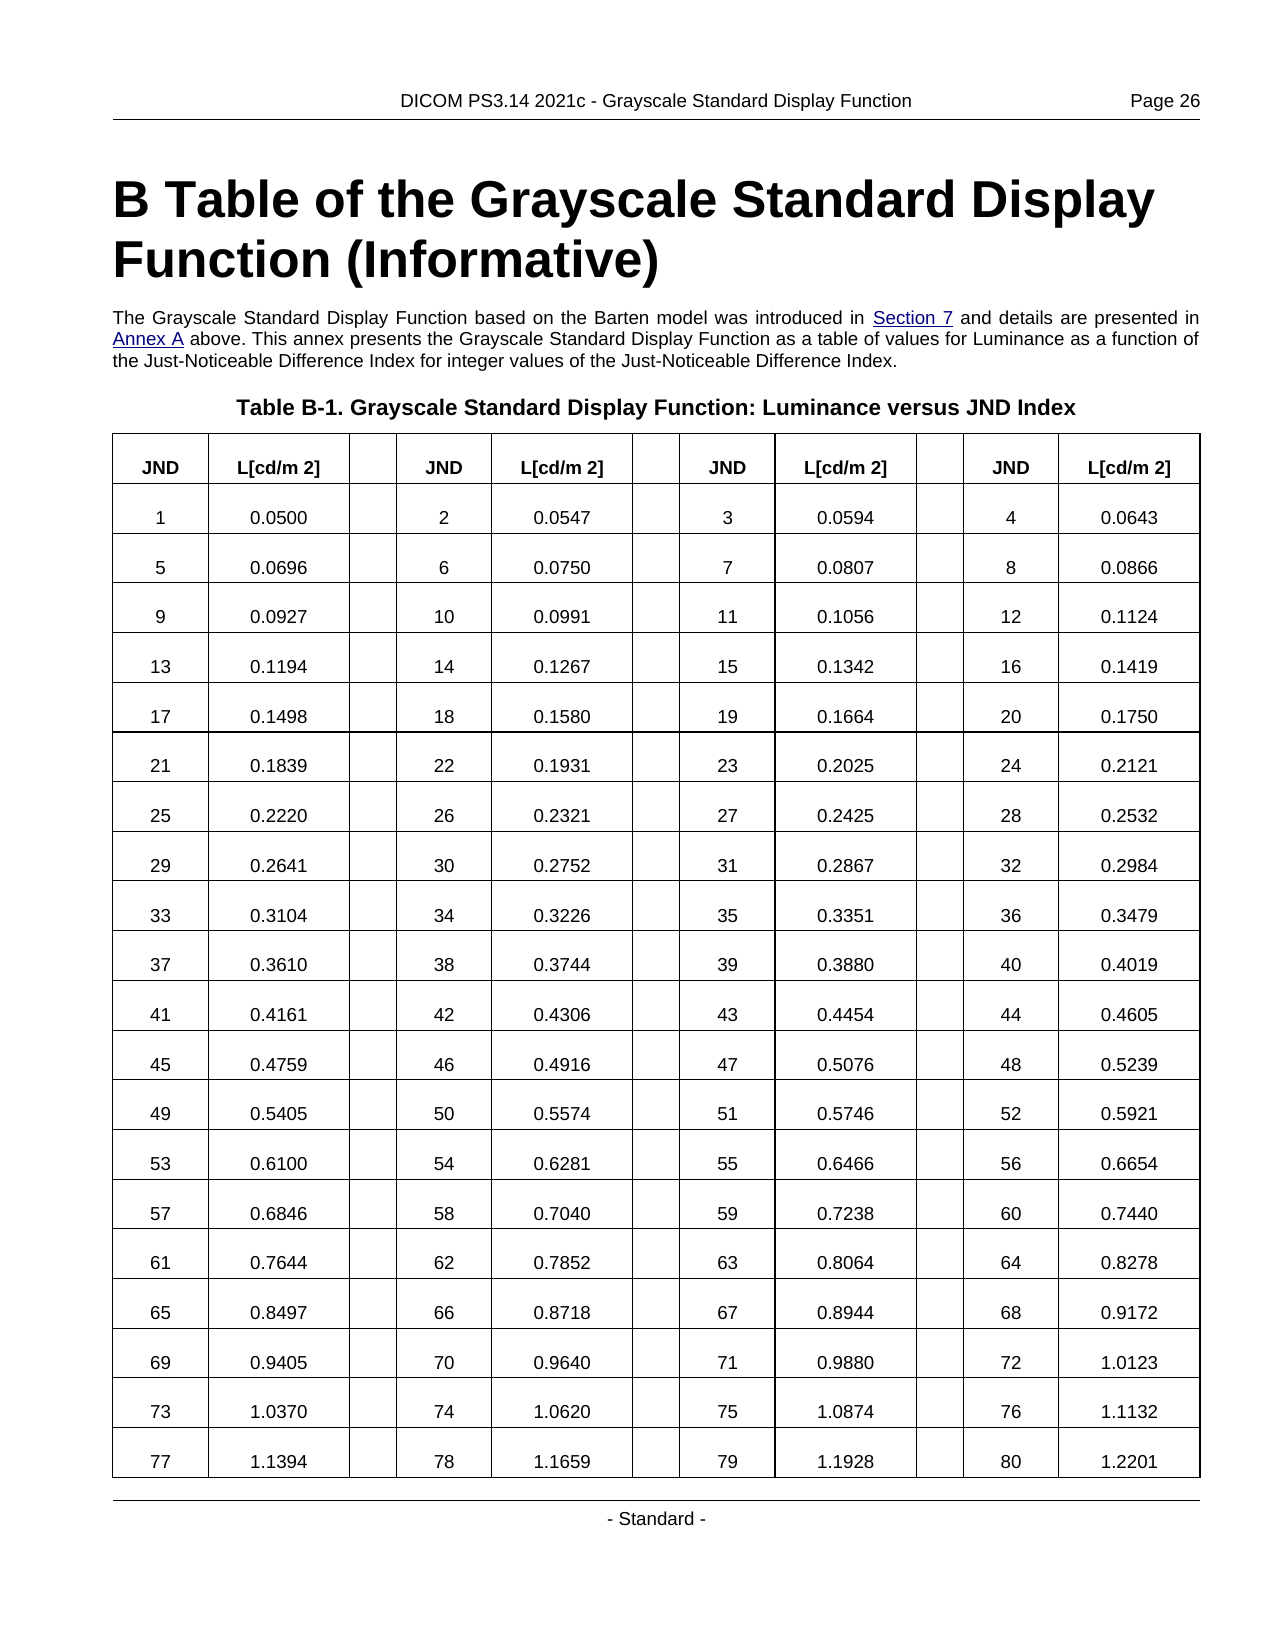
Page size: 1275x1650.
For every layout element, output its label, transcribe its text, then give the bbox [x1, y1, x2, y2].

table_cell [350, 733, 396, 781]
table_cell 0.0594 [776, 484, 916, 533]
table_cell [917, 1279, 963, 1328]
table_cell 4 [964, 484, 1058, 533]
table_cell [350, 534, 396, 582]
table_cell [633, 1229, 679, 1278]
table_cell [350, 683, 396, 731]
table_cell [633, 484, 679, 533]
table_cell [633, 583, 679, 632]
table_cell [350, 981, 396, 1029]
table_cell 0.8718 [492, 1279, 632, 1328]
table_cell 1 [113, 484, 208, 533]
table_cell 0.9880 [776, 1329, 916, 1377]
table_cell 71 [680, 1329, 774, 1377]
table_header [350, 434, 396, 483]
table_cell 62 [397, 1229, 491, 1278]
table_cell [350, 583, 396, 632]
table_cell 11 [680, 583, 774, 632]
table_cell 68 [964, 1279, 1058, 1328]
table_cell 49 [113, 1080, 208, 1129]
table_cell [917, 583, 963, 632]
table_cell [633, 931, 679, 980]
table_cell 0.3351 [776, 881, 916, 930]
table_cell [350, 881, 396, 930]
table_header JND [964, 434, 1058, 483]
table_cell 0.9172 [1059, 1279, 1199, 1328]
table_cell [917, 1130, 963, 1178]
table_cell 72 [964, 1329, 1058, 1377]
table_cell 0.8278 [1059, 1229, 1199, 1278]
table_cell 0.9405 [209, 1329, 349, 1377]
table_cell 0.3880 [776, 931, 916, 980]
table_cell 19 [680, 683, 774, 731]
table_cell 74 [397, 1378, 491, 1427]
table_cell 45 [113, 1031, 208, 1079]
table_cell 0.4019 [1059, 931, 1199, 980]
table_cell [917, 981, 963, 1029]
table_cell [917, 881, 963, 930]
table_cell 0.7440 [1059, 1180, 1199, 1228]
table_cell 0.4454 [776, 981, 916, 1029]
table_cell 15 [680, 633, 774, 682]
table_cell [350, 1329, 396, 1377]
table_cell 16 [964, 633, 1058, 682]
table_cell 12 [964, 583, 1058, 632]
table_cell 27 [680, 782, 774, 831]
table_cell 35 [680, 881, 774, 930]
table_cell [350, 782, 396, 831]
table_cell 0.0807 [776, 534, 916, 582]
table_cell [633, 1130, 679, 1178]
table_header L[cd/m 2] [1059, 434, 1199, 483]
table_cell [917, 782, 963, 831]
table_cell [633, 881, 679, 930]
table_cell 56 [964, 1130, 1058, 1178]
table_cell 0.1839 [209, 733, 349, 781]
table_cell [633, 1080, 679, 1129]
table_cell [633, 1279, 679, 1328]
table_cell 28 [964, 782, 1058, 831]
table_cell 0.7040 [492, 1180, 632, 1228]
table_cell 0.4161 [209, 981, 349, 1029]
table_cell 79 [680, 1428, 774, 1477]
table_cell [350, 1229, 396, 1278]
table_cell 73 [113, 1378, 208, 1427]
table_header JND [113, 434, 208, 483]
table_cell 18 [397, 683, 491, 731]
table_cell 32 [964, 832, 1058, 880]
table_cell [917, 1428, 963, 1477]
table_cell 50 [397, 1080, 491, 1129]
table_cell [633, 1329, 679, 1377]
table_cell 0.9640 [492, 1329, 632, 1377]
table_cell 80 [964, 1428, 1058, 1477]
table_cell 78 [397, 1428, 491, 1477]
table_cell 0.1267 [492, 633, 632, 682]
table_cell 0.7644 [209, 1229, 349, 1278]
table_header JND [680, 434, 774, 483]
table_cell 0.1498 [209, 683, 349, 731]
table_cell [917, 534, 963, 582]
table_cell 24 [964, 733, 1058, 781]
table_cell 0.8064 [776, 1229, 916, 1278]
table_cell 1.1132 [1059, 1378, 1199, 1427]
table_cell 77 [113, 1428, 208, 1477]
table_cell 60 [964, 1180, 1058, 1228]
table_cell 38 [397, 931, 491, 980]
table_cell 30 [397, 832, 491, 880]
table_cell 0.0991 [492, 583, 632, 632]
table_cell 0.0500 [209, 484, 349, 533]
table_cell 53 [113, 1130, 208, 1178]
table_cell 0.3226 [492, 881, 632, 930]
table_cell 69 [113, 1329, 208, 1377]
table_cell 44 [964, 981, 1058, 1029]
table_cell 9 [113, 583, 208, 632]
table_cell [633, 1180, 679, 1228]
table_cell 0.1056 [776, 583, 916, 632]
table_header L[cd/m 2] [492, 434, 632, 483]
table_cell 55 [680, 1130, 774, 1178]
table_cell 0.8497 [209, 1279, 349, 1328]
table_cell 66 [397, 1279, 491, 1328]
table_cell 0.6281 [492, 1130, 632, 1178]
table_cell [633, 683, 679, 731]
table_cell 23 [680, 733, 774, 781]
table_cell [633, 1031, 679, 1079]
table_cell 0.1419 [1059, 633, 1199, 682]
table_cell 0.6466 [776, 1130, 916, 1178]
table_cell 1.0370 [209, 1378, 349, 1427]
text B Table of the Grayscale Standard Display Function (Informative) [112, 169, 1200, 288]
table_cell 63 [680, 1229, 774, 1278]
table_cell 40 [964, 931, 1058, 980]
table_cell 0.3479 [1059, 881, 1199, 930]
table_cell 0.7852 [492, 1229, 632, 1278]
table_cell [350, 1031, 396, 1079]
table_cell 0.2641 [209, 832, 349, 880]
table_cell [917, 1080, 963, 1129]
table_cell 65 [113, 1279, 208, 1328]
table_cell [633, 633, 679, 682]
table_cell 0.3610 [209, 931, 349, 980]
table_cell 54 [397, 1130, 491, 1178]
table_cell 8 [964, 534, 1058, 582]
table_cell 0.7238 [776, 1180, 916, 1228]
table_cell 1.1928 [776, 1428, 916, 1477]
table_cell 36 [964, 881, 1058, 930]
table_cell 0.1931 [492, 733, 632, 781]
table_cell 1.0874 [776, 1378, 916, 1427]
table_cell 0.2867 [776, 832, 916, 880]
table_cell 75 [680, 1378, 774, 1427]
table_cell [917, 683, 963, 731]
text The Grayscale Standard Display Function based on the Barten model was introduced in Section 7 and details are presented in Annex A above. This annex presents the Grayscale Standard Display Function as a table of values for Luminance as a function of the Just-Noticeable Difference Index for integer values of the Just-Noticeable Difference Index. [112, 307, 1200, 371]
table_cell [633, 733, 679, 781]
table_cell 0.5746 [776, 1080, 916, 1129]
table_cell 0.0866 [1059, 534, 1199, 582]
table_header [633, 434, 679, 483]
table_cell [917, 931, 963, 980]
table_cell 0.1124 [1059, 583, 1199, 632]
table_cell 0.1664 [776, 683, 916, 731]
table_cell 13 [113, 633, 208, 682]
table_cell 42 [397, 981, 491, 1029]
table_cell [917, 832, 963, 880]
table_cell 33 [113, 881, 208, 930]
table_cell 7 [680, 534, 774, 582]
table_cell 48 [964, 1031, 1058, 1079]
table_cell 70 [397, 1329, 491, 1377]
table_cell [633, 1428, 679, 1477]
table_cell 0.6100 [209, 1130, 349, 1178]
table_cell 59 [680, 1180, 774, 1228]
table_cell 0.4759 [209, 1031, 349, 1079]
table_cell 5 [113, 534, 208, 582]
table_header L[cd/m 2] [209, 434, 349, 483]
table_cell 64 [964, 1229, 1058, 1278]
table_cell [633, 1378, 679, 1427]
table_cell 1.0620 [492, 1378, 632, 1427]
table_cell [350, 931, 396, 980]
table_cell 0.8944 [776, 1279, 916, 1328]
table_cell 0.5405 [209, 1080, 349, 1129]
table_cell [917, 1031, 963, 1079]
table_cell 0.6846 [209, 1180, 349, 1228]
table_cell 39 [680, 931, 774, 980]
table_cell 52 [964, 1080, 1058, 1129]
table_cell 0.6654 [1059, 1130, 1199, 1178]
table_cell 20 [964, 683, 1058, 731]
table_header JND [397, 434, 491, 483]
table_cell 41 [113, 981, 208, 1029]
table_cell 47 [680, 1031, 774, 1079]
table_cell 1.1394 [209, 1428, 349, 1477]
table_cell [633, 981, 679, 1029]
table_cell 0.3744 [492, 931, 632, 980]
table_cell [633, 782, 679, 831]
table_cell [350, 1378, 396, 1427]
table_cell 76 [964, 1378, 1058, 1427]
table_cell 34 [397, 881, 491, 930]
table_cell 67 [680, 1279, 774, 1328]
table_cell [917, 1180, 963, 1228]
table_cell 0.1194 [209, 633, 349, 682]
table_cell 10 [397, 583, 491, 632]
table_cell [350, 633, 396, 682]
table_cell 0.4306 [492, 981, 632, 1029]
table_cell [350, 832, 396, 880]
table_cell 37 [113, 931, 208, 980]
table_cell 0.3104 [209, 881, 349, 930]
table_cell 1.1659 [492, 1428, 632, 1477]
table_cell [350, 1180, 396, 1228]
table_cell 0.0696 [209, 534, 349, 582]
table_cell 31 [680, 832, 774, 880]
table_cell 0.2752 [492, 832, 632, 880]
table_cell 58 [397, 1180, 491, 1228]
table_cell 17 [113, 683, 208, 731]
table_cell [350, 1428, 396, 1477]
table_cell [917, 1229, 963, 1278]
table_cell 61 [113, 1229, 208, 1278]
table_cell 0.2532 [1059, 782, 1199, 831]
table_cell [350, 1080, 396, 1129]
table_cell [633, 534, 679, 582]
table_cell 0.4605 [1059, 981, 1199, 1029]
table_cell 0.2025 [776, 733, 916, 781]
table_cell 14 [397, 633, 491, 682]
table_cell 0.2321 [492, 782, 632, 831]
table_cell [350, 484, 396, 533]
table_cell 3 [680, 484, 774, 533]
table_cell 46 [397, 1031, 491, 1079]
table_cell 0.2984 [1059, 832, 1199, 880]
table_cell 0.5574 [492, 1080, 632, 1129]
table_cell 6 [397, 534, 491, 582]
table_cell 0.5239 [1059, 1031, 1199, 1079]
table_cell 25 [113, 782, 208, 831]
table_cell [350, 1130, 396, 1178]
table_cell 0.5921 [1059, 1080, 1199, 1129]
table_cell 0.1750 [1059, 683, 1199, 731]
table_cell [917, 1378, 963, 1427]
table_cell 2 [397, 484, 491, 533]
table_cell 1.2201 [1059, 1428, 1199, 1477]
table_cell [917, 633, 963, 682]
table_header [917, 434, 963, 483]
table_cell [917, 484, 963, 533]
table_cell 43 [680, 981, 774, 1029]
table_cell 0.1342 [776, 633, 916, 682]
table_cell 0.4916 [492, 1031, 632, 1079]
table_cell 0.2425 [776, 782, 916, 831]
table_cell 0.5076 [776, 1031, 916, 1079]
table_cell 22 [397, 733, 491, 781]
text Table B-1. Grayscale Standard Display Function: Luminance versus JND Index [112, 394, 1200, 420]
table_header L[cd/m 2] [776, 434, 916, 483]
table_cell 57 [113, 1180, 208, 1228]
table_cell [917, 733, 963, 781]
table_cell 0.2121 [1059, 733, 1199, 781]
table_cell 26 [397, 782, 491, 831]
table_cell [350, 1279, 396, 1328]
table_cell 0.0643 [1059, 484, 1199, 533]
table_cell 29 [113, 832, 208, 880]
table_cell 51 [680, 1080, 774, 1129]
table_cell 0.1580 [492, 683, 632, 731]
table_cell 0.2220 [209, 782, 349, 831]
table_cell [917, 1329, 963, 1377]
table_cell 1.0123 [1059, 1329, 1199, 1377]
table_cell 0.0547 [492, 484, 632, 533]
table_cell [633, 832, 679, 880]
table_cell 21 [113, 733, 208, 781]
table_cell 0.0750 [492, 534, 632, 582]
table_cell 0.0927 [209, 583, 349, 632]
